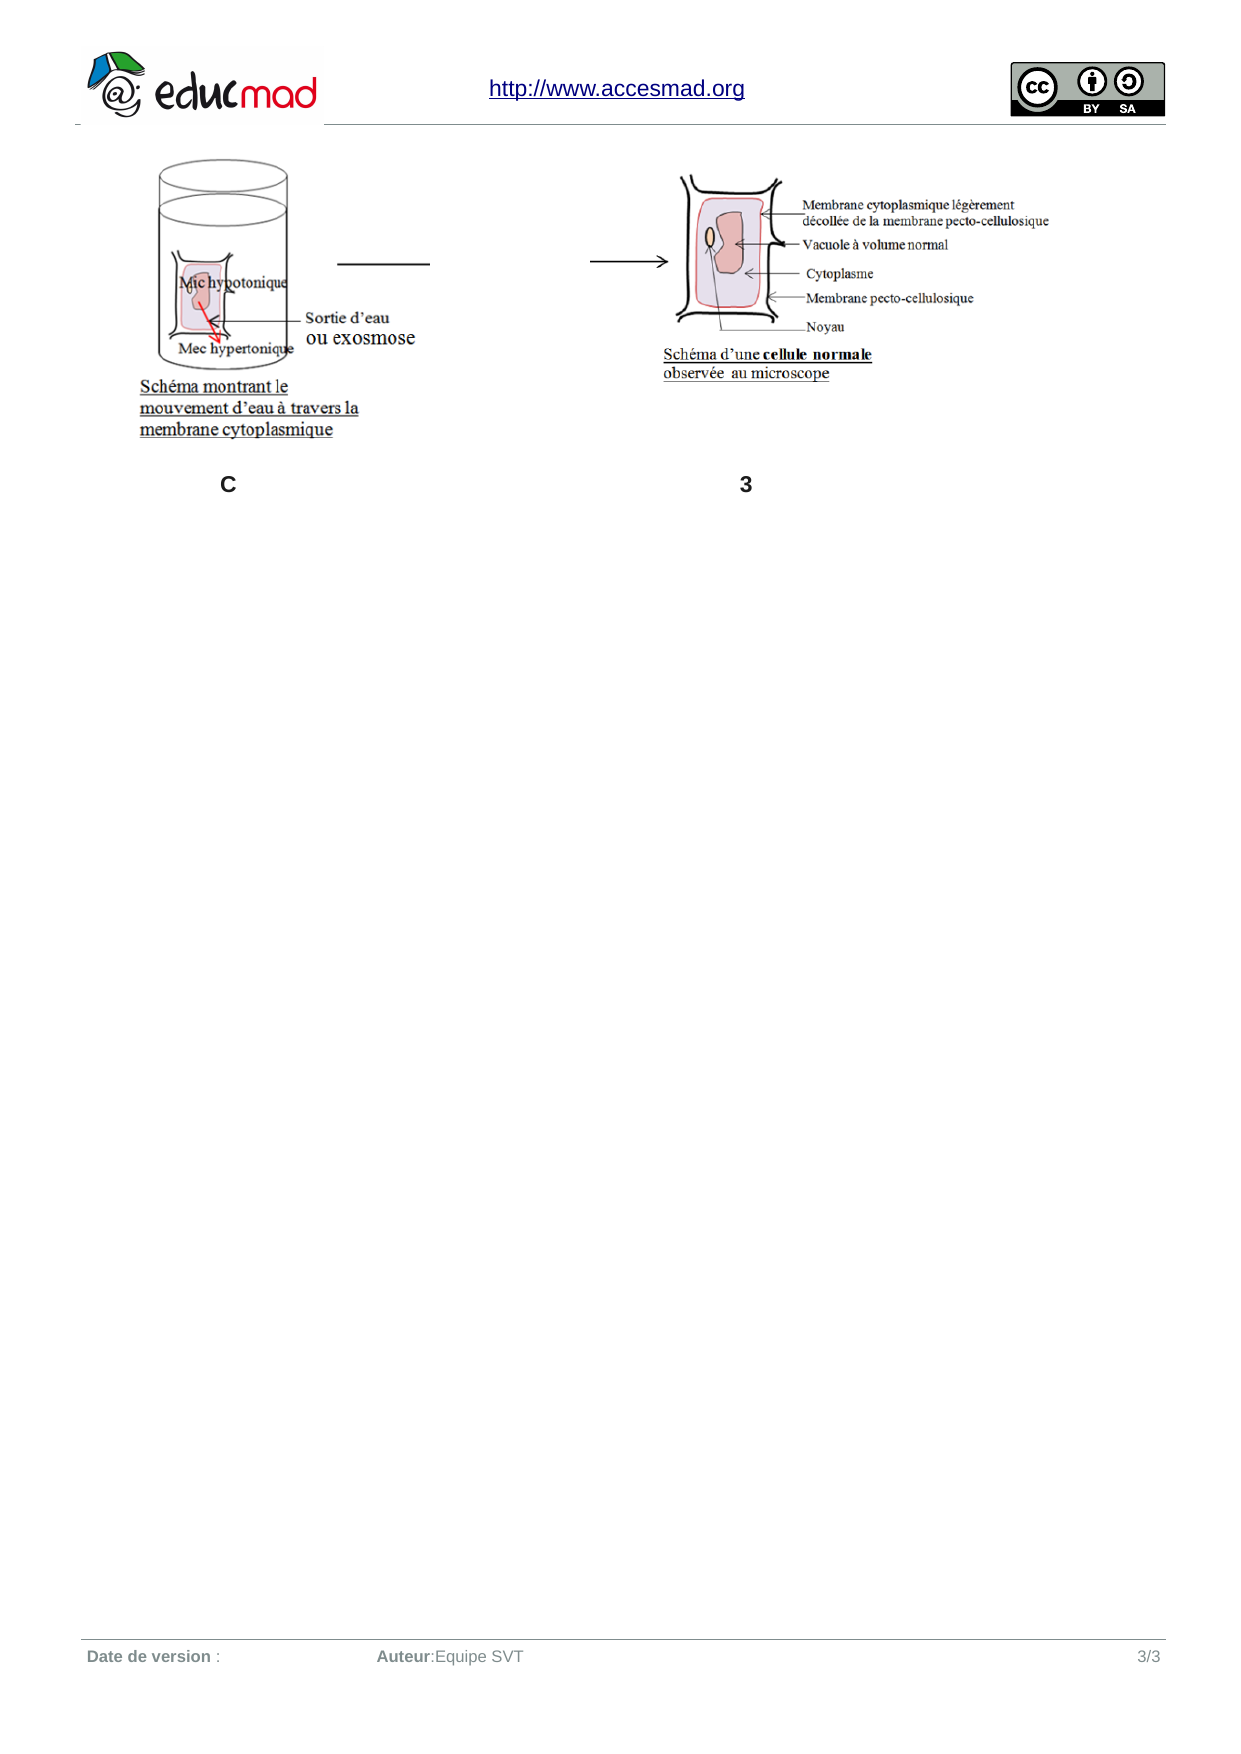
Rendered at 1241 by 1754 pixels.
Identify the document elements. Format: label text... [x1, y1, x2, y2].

text C 3 [75, 465, 1165, 503]
picture [80, 46, 324, 125]
picture [590, 140, 1060, 413]
picture [98, 136, 187, 459]
